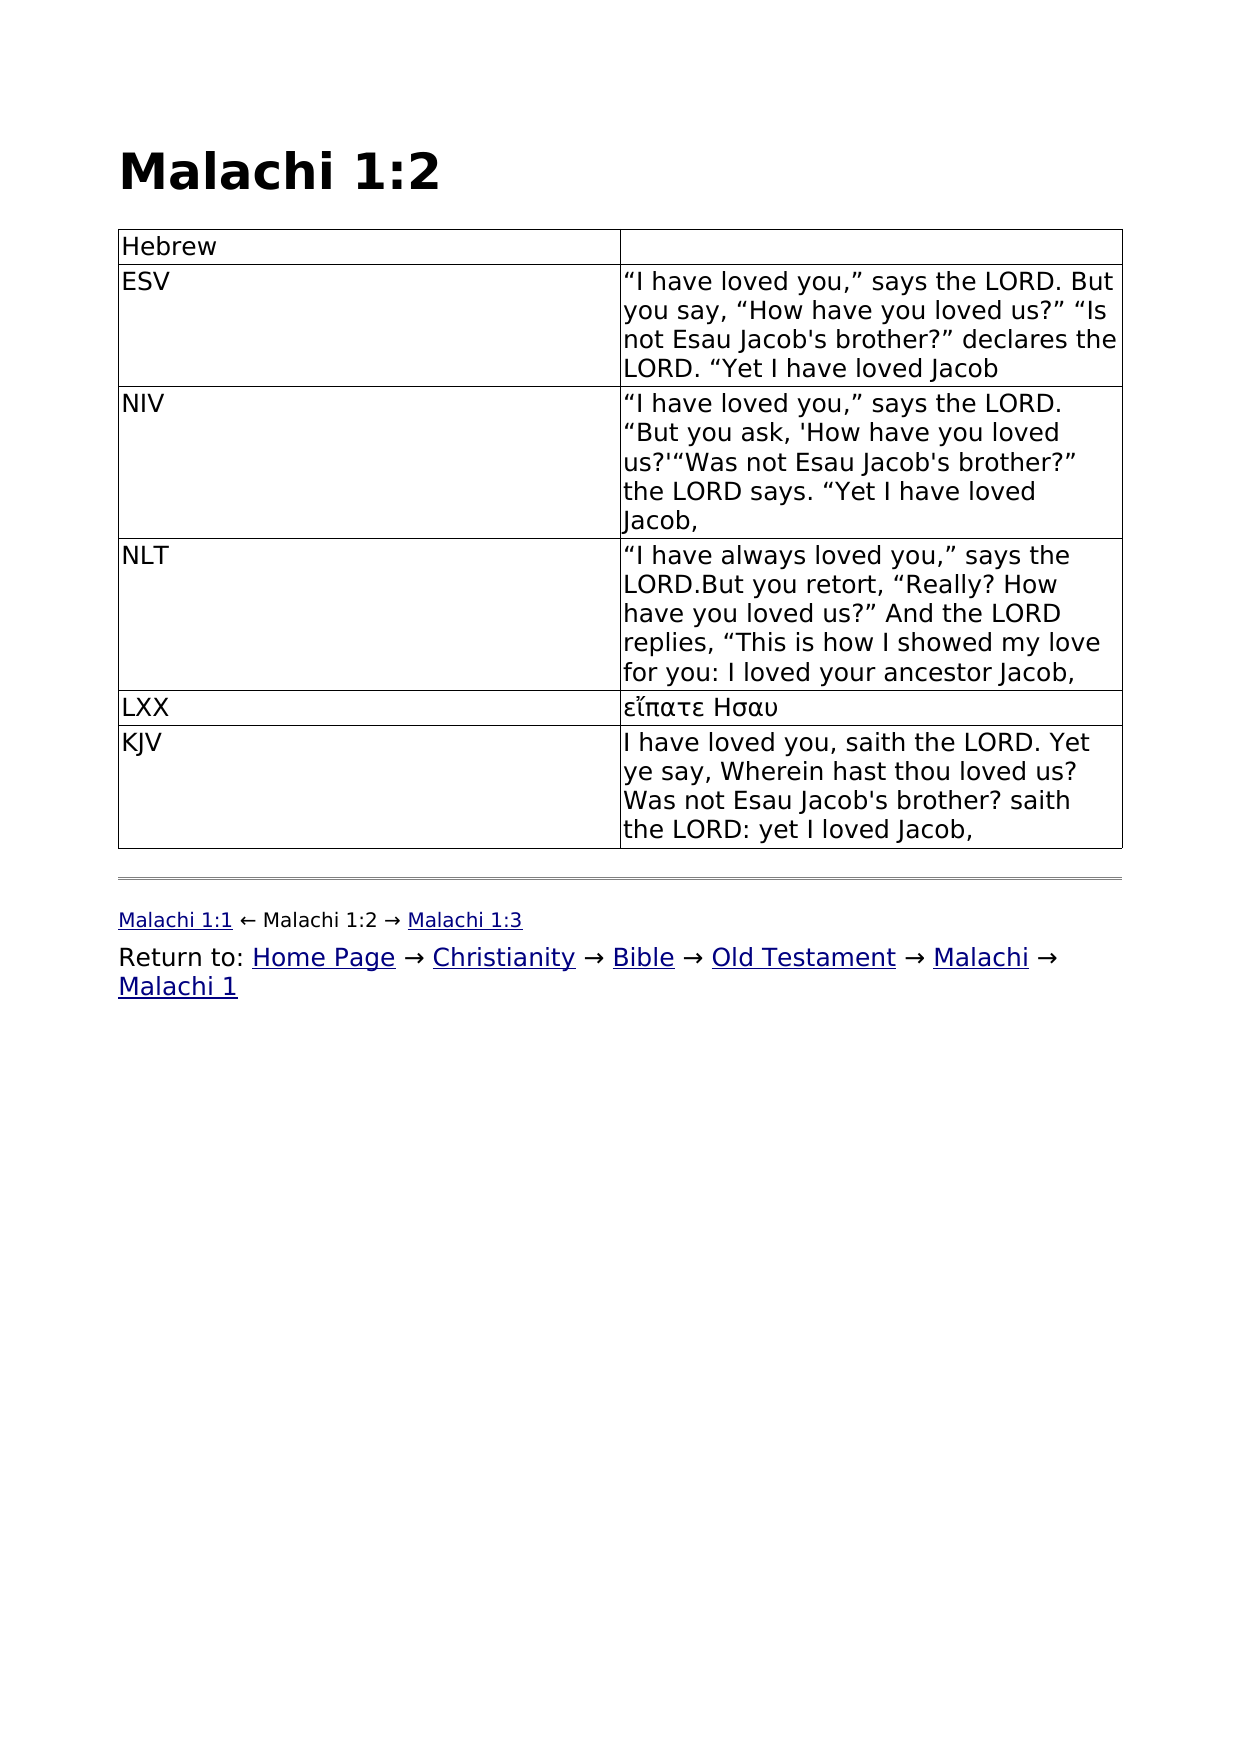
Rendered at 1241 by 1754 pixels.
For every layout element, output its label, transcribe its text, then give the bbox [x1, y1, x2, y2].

text Malachi 1:1 ← Malachi 1:2 → Malachi 1:3 [118, 909, 1122, 943]
table_cell KJV [119, 726, 620, 848]
table_cell ESV [119, 265, 620, 386]
table_cell NLT [119, 539, 620, 690]
table_cell εἴπατε Ησαυ [621, 691, 1122, 725]
table_cell “I have loved you,” says the LORD. But you say, “How have you loved us?” “Is not Esau Jacob's brother?” declares the LORD. “Yet I have loved Jacob [621, 265, 1122, 386]
text Return to: Home Page → Christianity → Bible → Old Testament → Malachi → Malachi 1 [118, 943, 1122, 1001]
table_cell “I have loved you,” says the LORD. “But you ask, 'How have you loved us?'“Was not Esau Jacob's brother?” the LORD says. “Yet I have loved Jacob, [621, 387, 1122, 538]
table_header [621, 230, 1122, 264]
table_cell LXX [119, 691, 620, 725]
subtitle Malachi 1:2 [118, 143, 1122, 201]
table_cell I have loved you, saith the LORD. Yet ye say, Wherein hast thou loved us? Was not Esau Jacob's brother? saith the LORD: yet I loved Jacob, [621, 726, 1122, 848]
table_cell “I have always loved you,” says the LORD.But you retort, “Really? How have you loved us?” And the LORD replies, “This is how I showed my love for you: I loved your ancestor Jacob, [621, 539, 1122, 690]
table_header Hebrew [119, 230, 620, 264]
table_cell NIV [119, 387, 620, 538]
